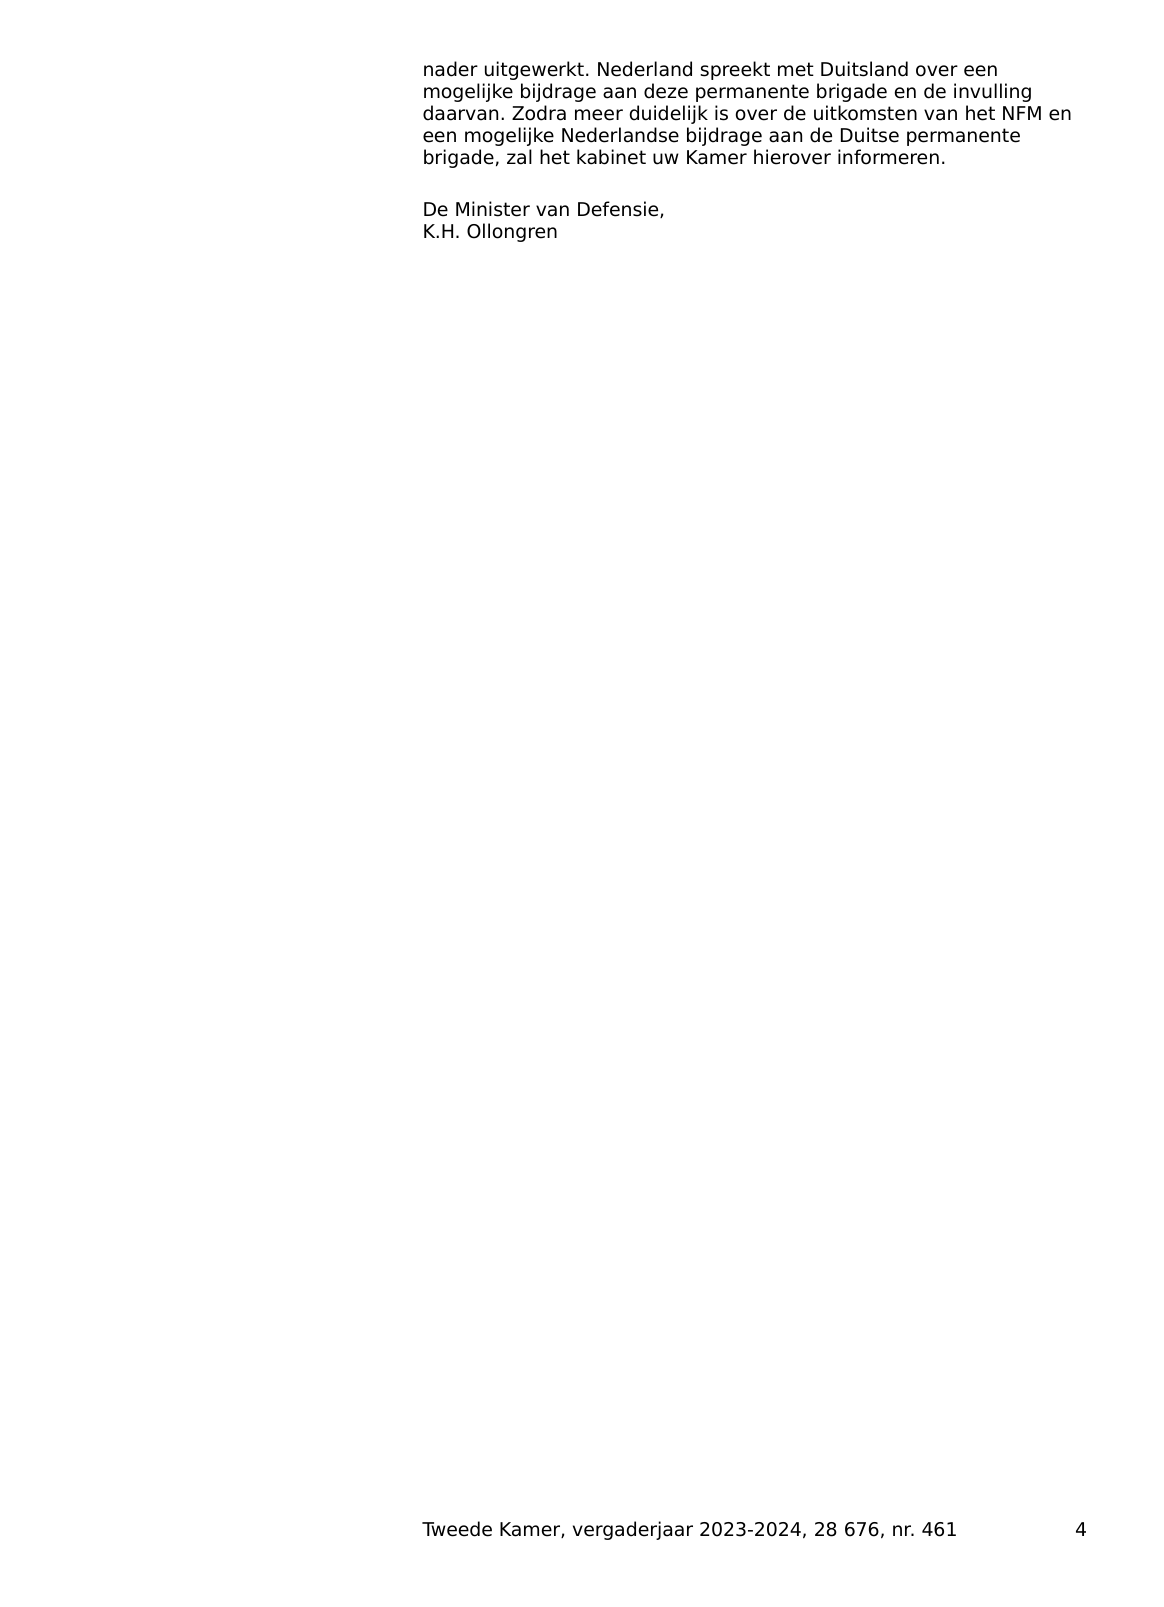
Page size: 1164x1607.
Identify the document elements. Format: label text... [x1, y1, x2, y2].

text nader uitgewerkt. Nederland spreekt met Duitsland over een mogelijke bijdrage aan deze permanente brigade en de invulling daarvan. Zodra meer duidelijk is over de uitkomsten van het NFM en een mogelijke Nederlandse bijdrage aan de Duitse permanente brigade, zal het kabinet uw Kamer hierover informeren. [422, 59, 1087, 169]
text De Minister van Defensie, K.H. Ollongren [422, 199, 1087, 243]
